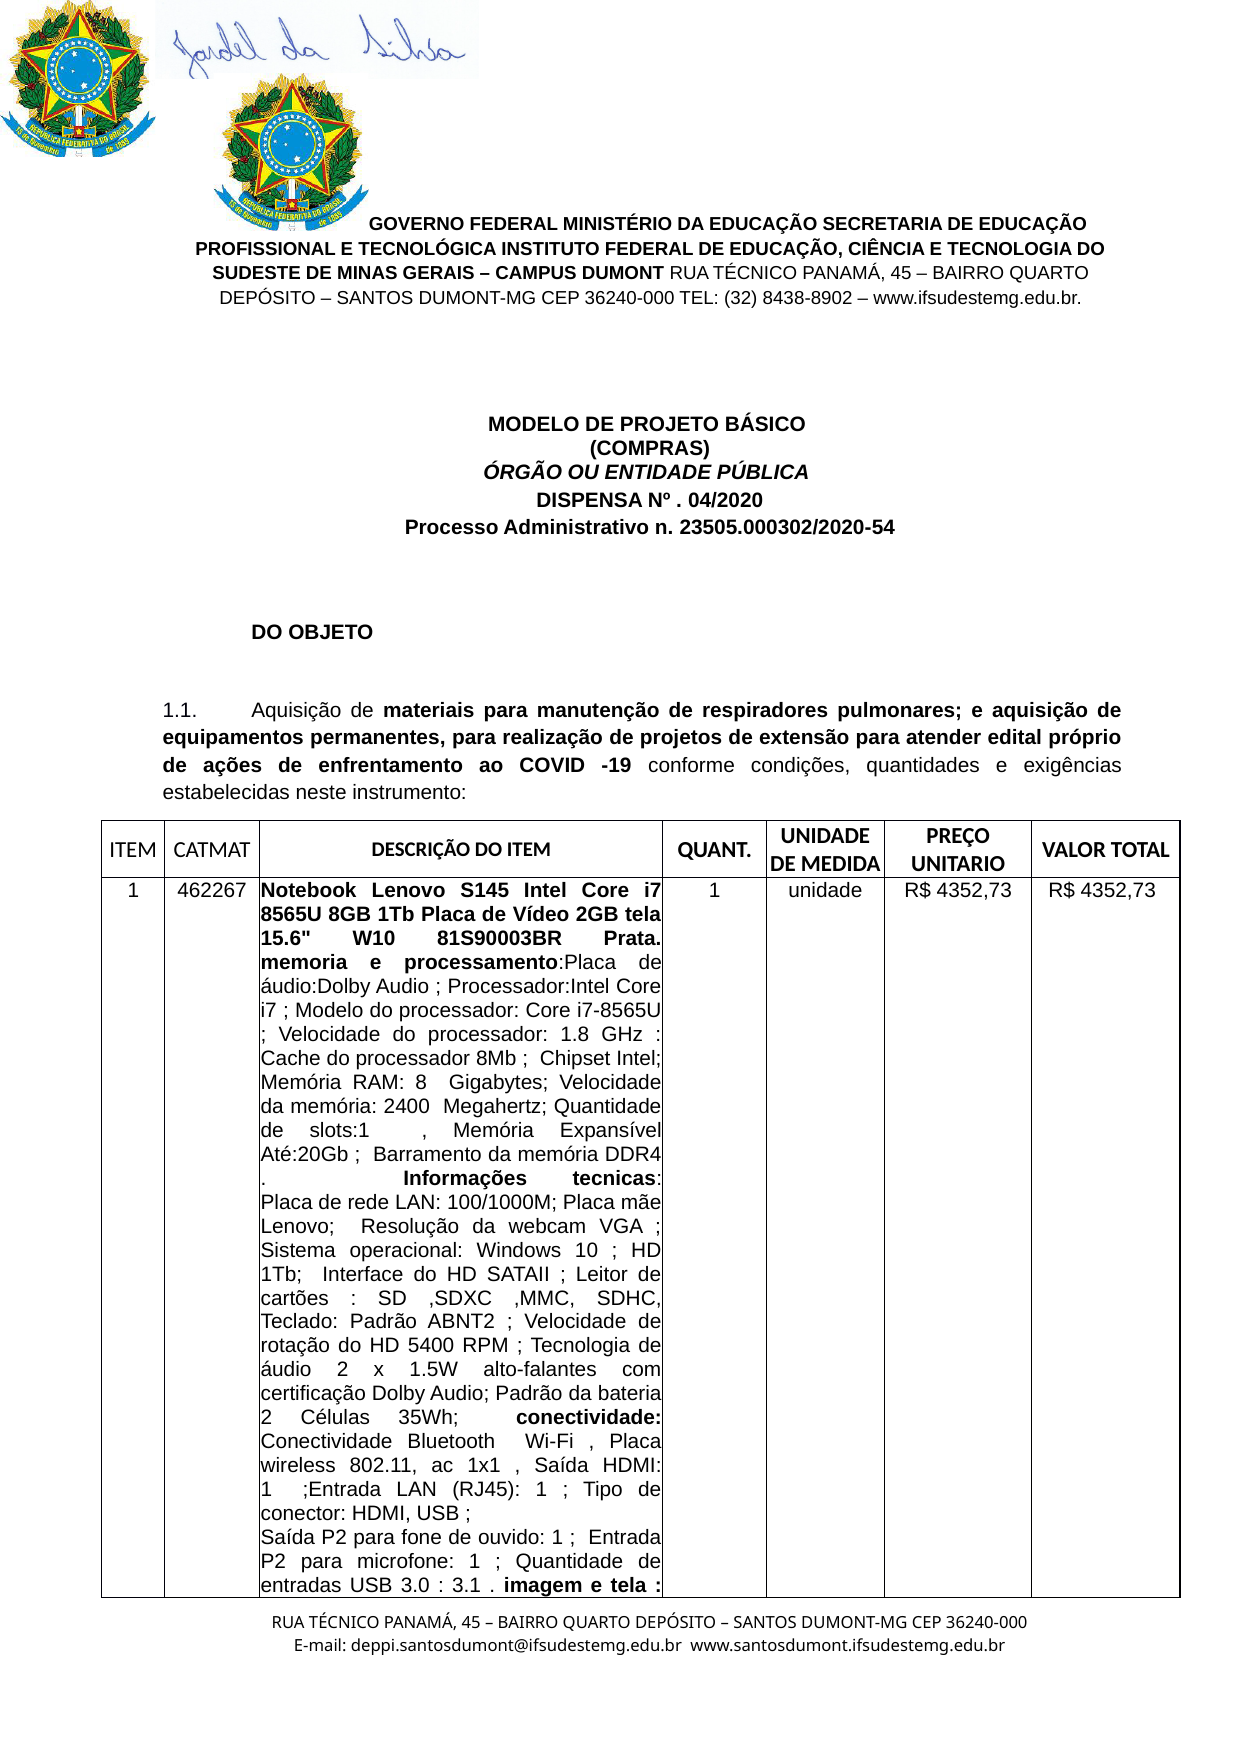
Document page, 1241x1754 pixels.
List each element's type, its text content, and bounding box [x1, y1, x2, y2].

text MODELO DE PROJETO BÁSICO [177, 412, 1167, 436]
text (COMPRAS) [177, 436, 1122, 460]
text ÓRGÃO OU ENTIDADE PÚBLICA [177, 460, 1122, 484]
table_cell R$ 4352,73 [1032, 878, 1179, 1597]
table_header PREÇO UNITARIO [885, 821, 1031, 877]
subtitle DO OBJETO [251, 620, 1122, 644]
text Processo Administrativo n. 23505.000302/2020-54 [177, 515, 1122, 539]
text DISPENSA Nº . 04/2020 [177, 487, 1122, 511]
table_header QUANT. [663, 821, 766, 877]
table_header DESCRIÇÃO DO ITEM [260, 821, 662, 877]
table_header ITEM [102, 821, 164, 877]
table_cell 1 [663, 878, 766, 1597]
table_header UNIDADE DE MEDIDA [767, 821, 884, 877]
subtitle Aquisição de materiais para manutenção de respiradores pulmonares; e aquisição de equipamentos permanentes, para realização de projetos de extensão para atender edital próprio de ações de enfrentamento ao COVID -19 conforme condições, quantidades e exigências estabelecidas neste instrumento: [162, 697, 1122, 804]
table_cell 1 [102, 878, 164, 1597]
table_cell R$ 4352,73 [885, 878, 1031, 1597]
table_cell 462267 [165, 878, 259, 1597]
table_header VALOR TOTAL [1032, 821, 1179, 877]
table_cell unidade [767, 878, 884, 1597]
table_cell Notebook Lenovo S145 Intel Core i7 8565U 8GB 1Tb Placa de Vídeo 2GB tela 15.6" W10 81S90003BR Prata. memoria e processamento:Placa de áudio:Dolby Audio ; Processador:Intel Core i7 ; Modelo do processador: Core i7-8565U ; Velocidade do processador: 1.8 GHz : Cache do processador 8Mb ; Chipset Intel; Memória RAM: 8 Gigabytes; Velocidade da memória: 2400 Megahertz; Quantidade de slots:1 , Memória Expansível Até:20Gb ; Barramento da memória DDR4 . Informações tecnicas: Placa de rede LAN: 100/1000M; Placa mãe Lenovo; Resolução da webcam VGA ; Sistema operacional: Windows 10 ; HD 1Tb; Interface do HD SATAII ; Leitor de cartões : SD ,SDXC ,MMC, SDHC, Teclado: Padrão ABNT2 ; Velocidade de rotação do HD 5400 RPM ; Tecnologia de áudio 2 x 1.5W alto-falantes com certificação Dolby Audio; Padrão da bateria 2 Células 35Wh; conectividade: Conectividade Bluetooth Wi-Fi , Placa wireless 802.11, ac 1x1 , Saída HDMI: 1 ;Entrada LAN (RJ45): 1 ; Tipo de conector: HDMI, USB ; Saída P2 para fone de ouvido: 1 ; Entrada P2 para microfone: 1 ; Quantidade de entradas USB 3.0 : 3.1 . imagem e tela : [260, 878, 662, 1597]
table_header CATMAT [165, 821, 259, 877]
